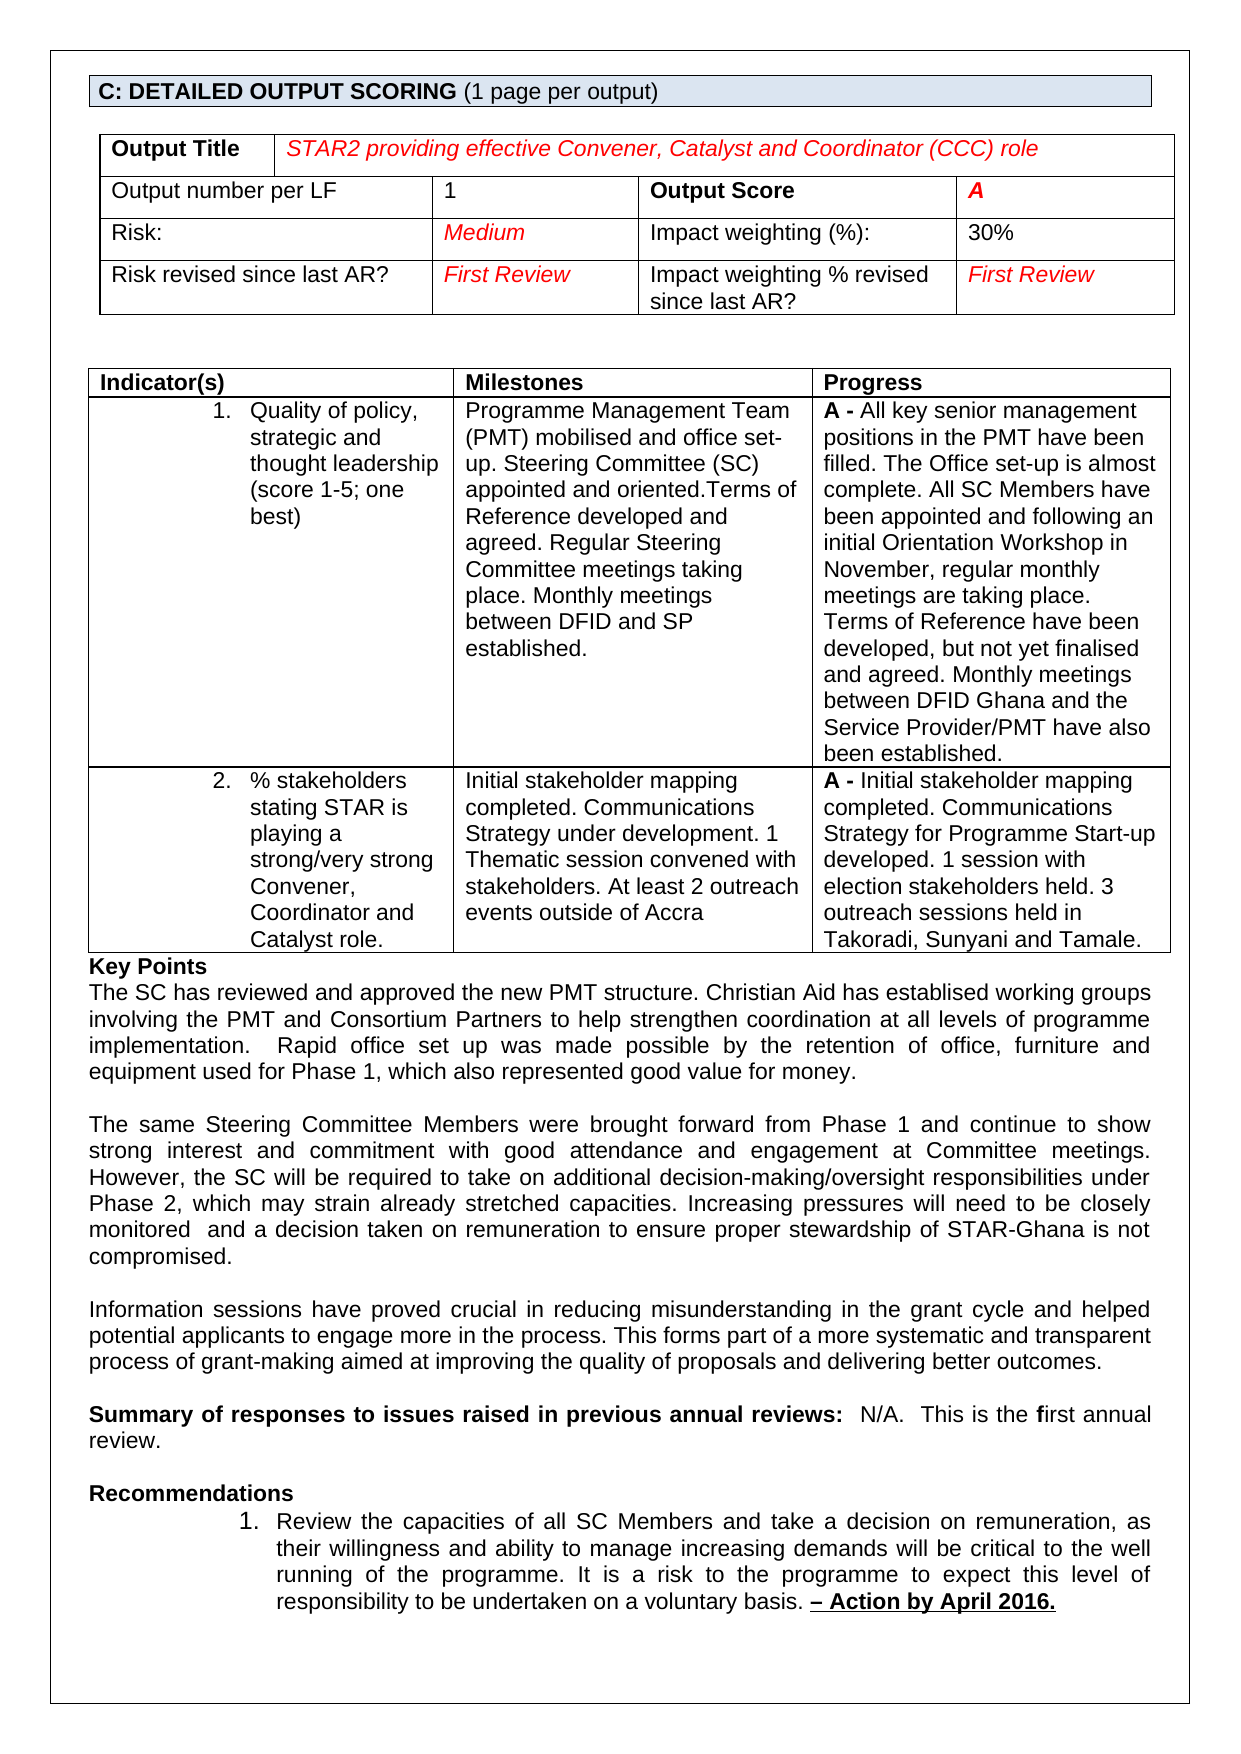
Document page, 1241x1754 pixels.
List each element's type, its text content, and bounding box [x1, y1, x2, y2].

text The same Steering Committee Members were brought forward from Phase 1 and continue to show strong interest and commitment with good attendance and engagement at Committee meetings. However, the SC will be required to take on additional decision-making/oversight responsibilities under Phase 2, which may strain already stretched capacities. Increasing pressures will need to be closely monitored and a decision taken on remuneration to ensure proper stewardship of STAR-Ghana is not compromised. [89, 1111, 1152, 1269]
table_cell Quality of policy, strategic and thought leadership (score 1-5; one best) [89, 398, 453, 766]
table_header Indicator(s) [89, 369, 453, 396]
list Review the capacities of all SC Members and take a decision on remuneration, as their willingness and ability to manage increasing demands will be critical to the well running of the programme. It is a risk to the programme to expect this level of responsibility to be undertaken on a voluntary basis. – Action by April 2016. [239, 1506, 1152, 1614]
table_header Progress [813, 369, 1170, 396]
table_cell First Review [433, 261, 638, 314]
table_cell A [957, 177, 1174, 218]
table_cell Risk revised since last AR? [101, 261, 432, 314]
table_cell Output number per LF [101, 177, 432, 218]
table_cell Impact weighting (%): [639, 219, 956, 260]
text Information sessions have proved crucial in reducing misunderstanding in the grant cycle and helped potential applicants to engage more in the process. This forms part of a more systematic and transparent process of grant-making aimed at improving the quality of proposals and delivering better outcomes. [89, 1296, 1152, 1374]
table_cell Impact weighting % revised since last AR? [639, 261, 956, 314]
table_cell Output Score [639, 177, 956, 218]
text Key Points [89, 953, 1152, 979]
table_cell Programme Management Team (PMT) mobilised and office set-up. Steering Committee (SC) appointed and oriented.Terms of Reference developed and agreed. Regular Steering Committee meetings taking place. Monthly meetings between DFID and SP established. [454, 398, 812, 766]
table_cell A - All key senior management positions in the PMT have been filled. The Office set-up is almost complete. All SC Members have been appointed and following an initial Orientation Workshop in November, regular monthly meetings are taking place. Terms of Reference have been developed, but not yet finalised and agreed. Monthly meetings between DFID Ghana and the Service Provider/PMT have also been established. [813, 398, 1170, 766]
table_cell 30% [957, 219, 1174, 260]
table_cell A - Initial stakeholder mapping completed. Communications Strategy for Programme Start-up developed. 1 session with election stakeholders held. 3 outreach sessions held in Takoradi, Sunyani and Tamale. [813, 768, 1170, 952]
text The SC has reviewed and approved the new PMT structure. Christian Aid has establised working groups involving the PMT and Consortium Partners to help strengthen coordination at all levels of programme implementation. Rapid office set up was made possible by the retention of office, furniture and equipment used for Phase 1, which also represented good value for money. [89, 979, 1152, 1085]
subtitle C: DETAILED OUTPUT SCORING (1 page per output) [90, 76, 1151, 106]
text Recommendations [89, 1480, 1152, 1506]
table_header Milestones [454, 369, 812, 396]
table_cell First Review [957, 261, 1174, 314]
text Summary of responses to issues raised in previous annual reviews: N/A. This is the first annual review. [89, 1401, 1152, 1454]
table_header Output Title [101, 135, 274, 176]
table_cell Initial stakeholder mapping completed. Communications Strategy under development. 1 Thematic session convened with stakeholders. At least 2 outreach events outside of Accra [454, 768, 812, 952]
table_cell % stakeholders stating STAR is playing a strong/very strong Convener, Coordinator and Catalyst role. [89, 768, 453, 952]
table_cell Medium [433, 219, 638, 260]
table_header STAR2 providing effective Convener, Catalyst and Coordinator (CCC) role [275, 135, 1174, 176]
table_cell Risk: [101, 219, 432, 260]
table_cell 1 [433, 177, 638, 218]
